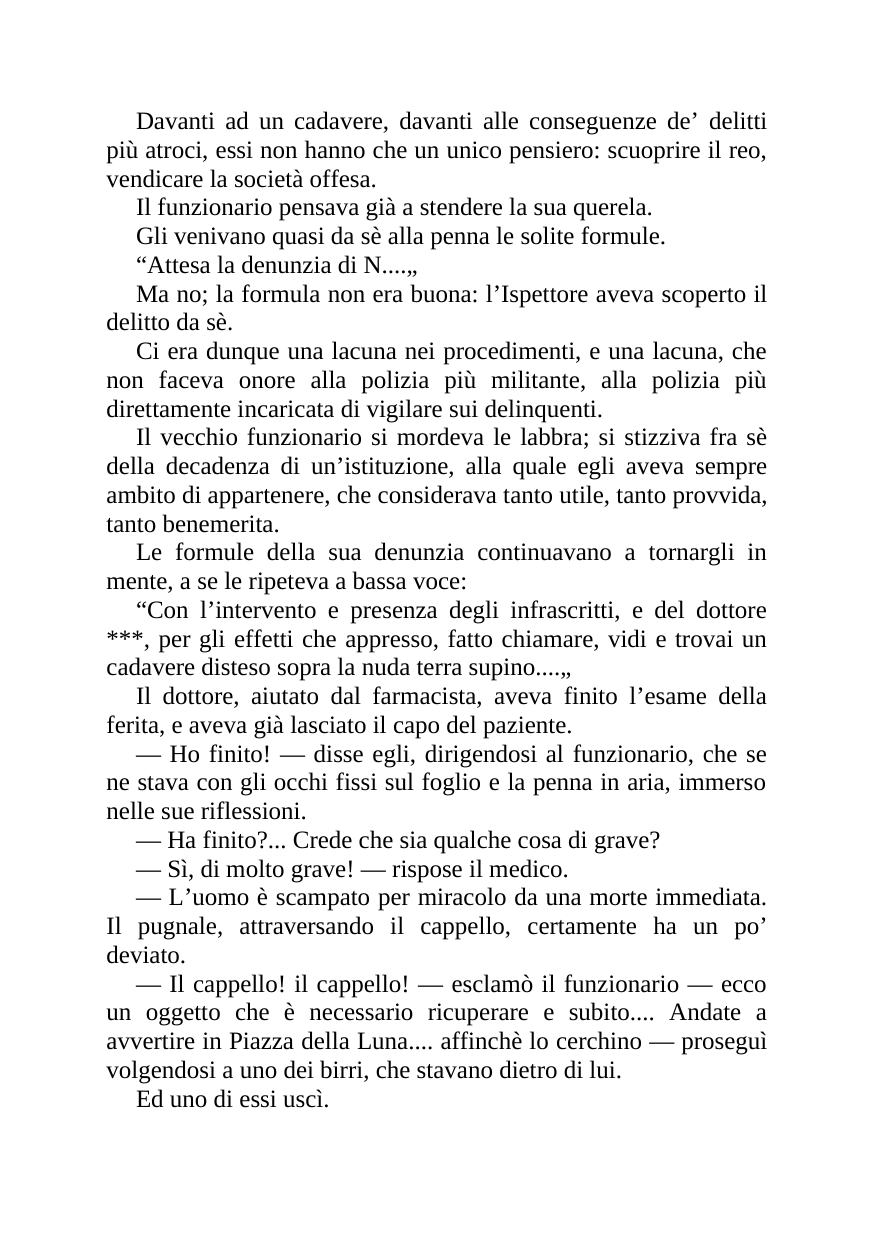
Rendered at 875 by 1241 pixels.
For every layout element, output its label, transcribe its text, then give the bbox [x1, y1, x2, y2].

text Il vecchio funzionario si mordeva le labbra; si stizziva fra sè della decadenza di un’istituzione, alla quale egli aveva sempre ambito di appartenere, che considerava tanto utile, tanto provvida, tanto benemerita. [106, 422, 768, 537]
text Davanti ad un cadavere, davanti alle conseguenze de’ delitti più atroci, essi non hanno che un unico pensiero: scuoprire il reo, vendicare la società offesa. [106, 106, 768, 192]
text Ci era dunque una lacuna nei procedimenti, e una lacuna, che non faceva onore alla polizia più militante, alla polizia più direttamente incaricata di vigilare sui delinquenti. [106, 336, 768, 422]
text Il dottore, aiutato dal farmacista, aveva finito l’esame della ferita, e aveva già lasciato il capo del paziente. [106, 681, 768, 739]
text Gli venivano quasi da sè alla penna le solite formule. [106, 221, 768, 250]
text — Ho finito! — disse egli, dirigendosi al funzionario, che se ne stava con gli occhi fissi sul foglio e la penna in aria, immerso nelle sue riflessioni. [106, 739, 768, 825]
text — Ha finito?... Crede che sia qualche cosa di grave? [106, 825, 768, 854]
text Il funzionario pensava già a stendere la sua querela. [106, 192, 768, 221]
text Ed uno di essi uscì. [106, 1084, 768, 1112]
text — Il cappello! il cappello! — esclamò il funzionario — ecco un oggetto che è necessario ricuperare e subito.... Andate a avvertire in Piazza della Luna.... affinchè lo cerchino — proseguì volgendosi a uno dei birri, che stavano dietro di lui. [106, 969, 768, 1084]
text Le formule della sua denunzia continuavano a tornargli in mente, a se le ripeteva a bassa voce: [106, 537, 768, 595]
text — Sì, di molto grave! — rispose il medico. [106, 854, 768, 882]
text Ma no; la formula non era buona: l’Ispettore aveva scoperto il delitto da sè. [106, 279, 768, 336]
text “Con l’intervento e presenza degli infrascritti, e del dottore ***, per gli effetti che appresso, fatto chiamare, vidi e trovai un cadavere disteso sopra la nuda terra supino....„ [106, 595, 768, 681]
text “Attesa la denunzia di N....„ [106, 250, 768, 279]
text — L’uomo è scampato per miracolo da una morte immediata. Il pugnale, attraversando il cappello, certamente ha un po’ deviato. [106, 882, 768, 969]
